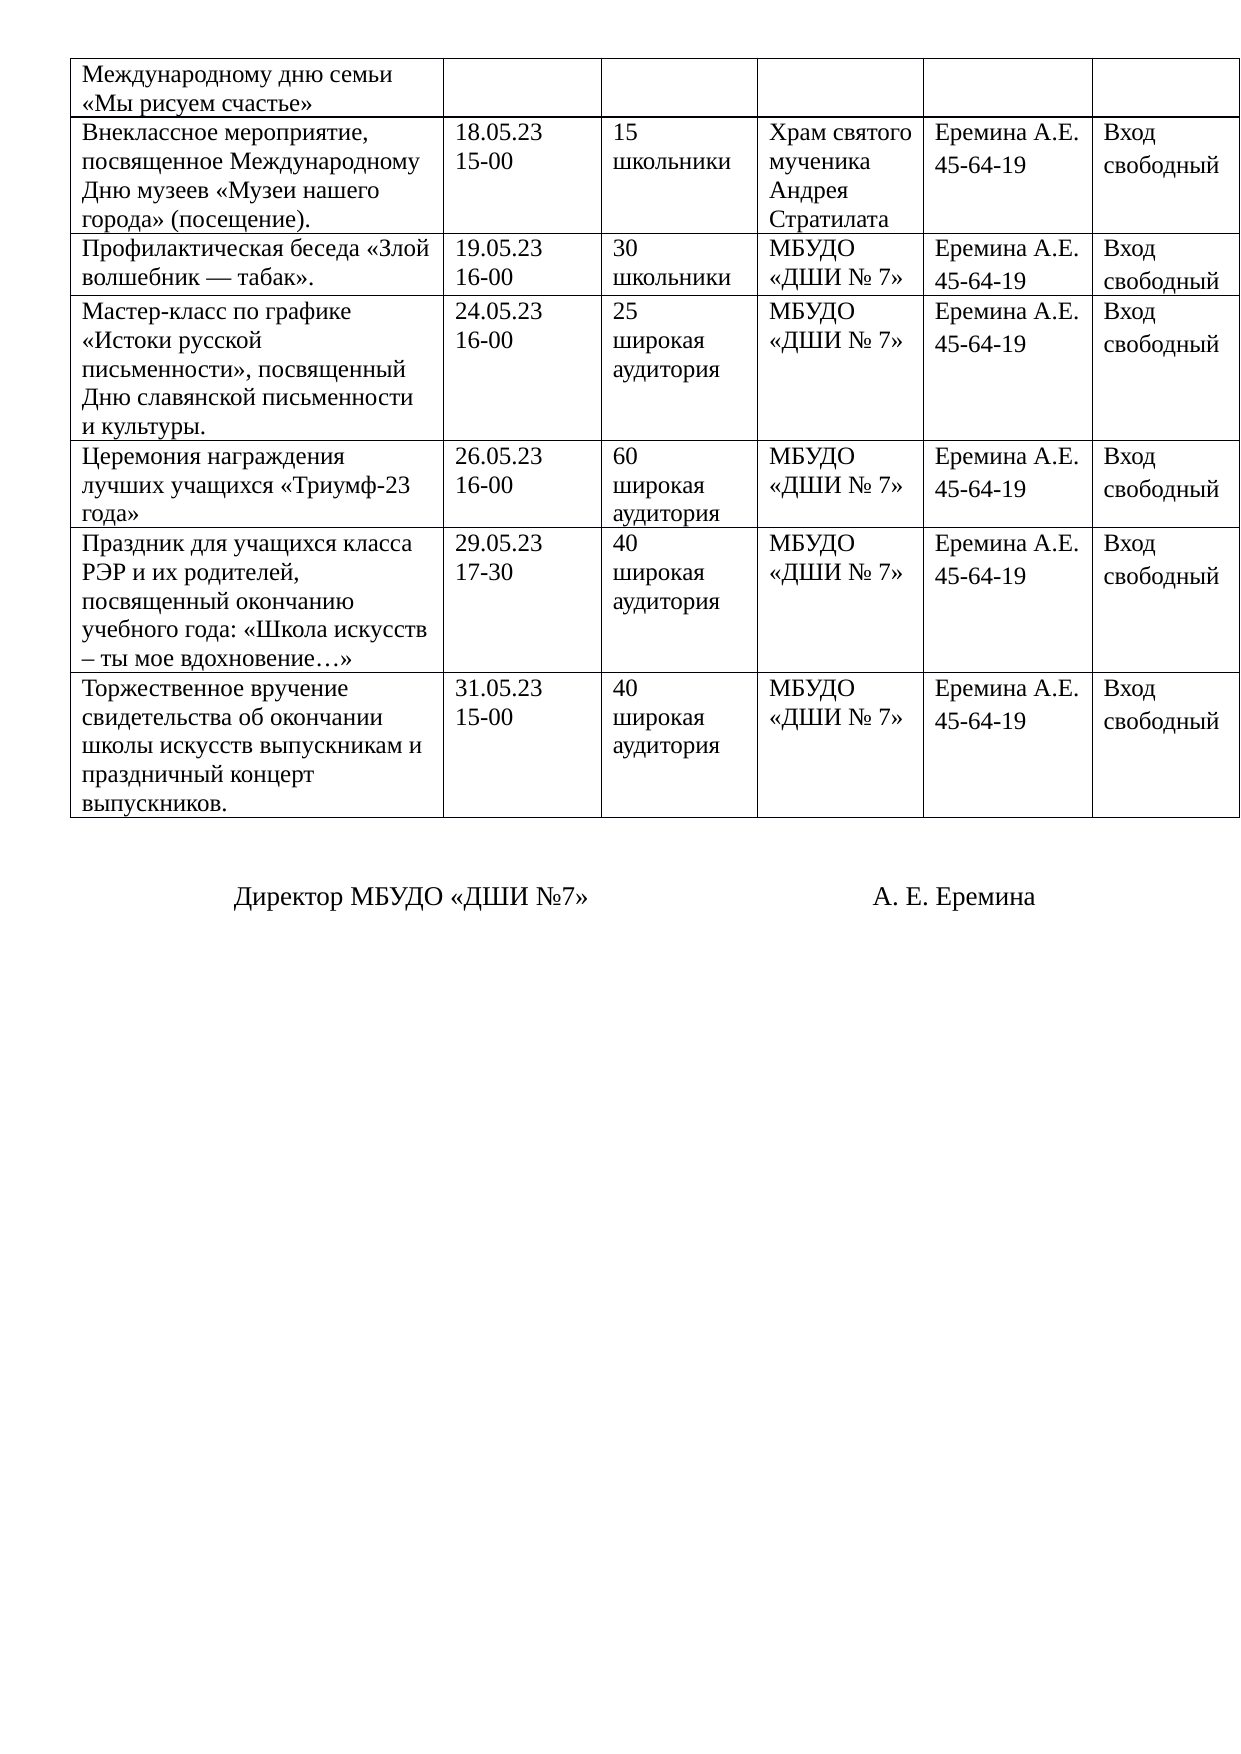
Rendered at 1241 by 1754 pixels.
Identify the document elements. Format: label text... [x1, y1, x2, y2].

table_cell 40 широкая аудитория [602, 528, 757, 672]
table_cell Еремина А.Е. 45-64-19 [924, 234, 1092, 295]
table_cell Еремина А.Е. 45-64-19 [924, 296, 1092, 440]
table_cell Торжественное вручение свидетельства об окончании школы искусств выпускникам и праздничный концерт выпускников. [71, 673, 443, 817]
table_cell МБУДО «ДШИ № 7» [758, 673, 923, 817]
table_cell 15 школьники [602, 118, 757, 232]
table_cell Вход свободный [1093, 118, 1239, 232]
table_cell [758, 59, 923, 116]
table_cell Вход свободный [1093, 234, 1239, 295]
table_cell Храм святого мученика Андрея Стратилата [758, 118, 923, 232]
table_cell [1093, 59, 1239, 116]
table_cell 26.05.23 16-00 [444, 441, 601, 527]
table_cell МБУДО «ДШИ № 7» [758, 528, 923, 672]
table_cell 30 школьники [602, 234, 757, 295]
table_cell Еремина А.Е. 45-64-19 [924, 118, 1092, 232]
table_cell Вход свободный [1093, 673, 1239, 817]
text Директор МБУДО «ДШИ №7» А. Е. Еремина [118, 880, 1152, 911]
table_cell Еремина А.Е. 45-64-19 [924, 673, 1092, 817]
table_cell МБУДО «ДШИ № 7» [758, 441, 923, 527]
table_cell МБУДО «ДШИ № 7» [758, 296, 923, 440]
table_cell Еремина А.Е. 45-64-19 [924, 528, 1092, 672]
table_cell Внеклассное мероприятие, посвященное Международному Дню музеев «Музеи нашего города» (посещение). [71, 118, 443, 232]
table_cell 29.05.23 17-30 [444, 528, 601, 672]
table_cell [924, 59, 1092, 116]
table_cell 40 широкая аудитория [602, 673, 757, 817]
table_cell [444, 59, 601, 116]
table_cell МБУДО «ДШИ № 7» [758, 234, 923, 295]
table_cell Вход свободный [1093, 528, 1239, 672]
table_cell 31.05.23 15-00 [444, 673, 601, 817]
table_cell 24.05.23 16-00 [444, 296, 601, 440]
table_cell Профилактическая беседа «Злой волшебник — табак». [71, 234, 443, 295]
table_cell Вход свободный [1093, 296, 1239, 440]
table_cell Церемония награждения лучших учащихся «Триумф-23 года» [71, 441, 443, 527]
table_cell 18.05.23 15-00 [444, 118, 601, 232]
table_cell Еремина А.Е. 45-64-19 [924, 441, 1092, 527]
table_cell Мастер-класс по графике «Истоки русской письменности», посвященный Дню славянской письменности и культуры. [71, 296, 443, 440]
table_cell 19.05.23 16-00 [444, 234, 601, 295]
table_cell Праздник для учащихся класса РЭР и их родителей, посвященный окончанию учебного года: «Школа искусств – ты мое вдохновение…» [71, 528, 443, 672]
table_cell Международному дню семьи «Мы рисуем счастье» [71, 59, 443, 116]
table_cell 60 широкая аудитория [602, 441, 757, 527]
table_cell Вход свободный [1093, 441, 1239, 527]
table_cell [602, 59, 757, 116]
table_cell 25 широкая аудитория [602, 296, 757, 440]
